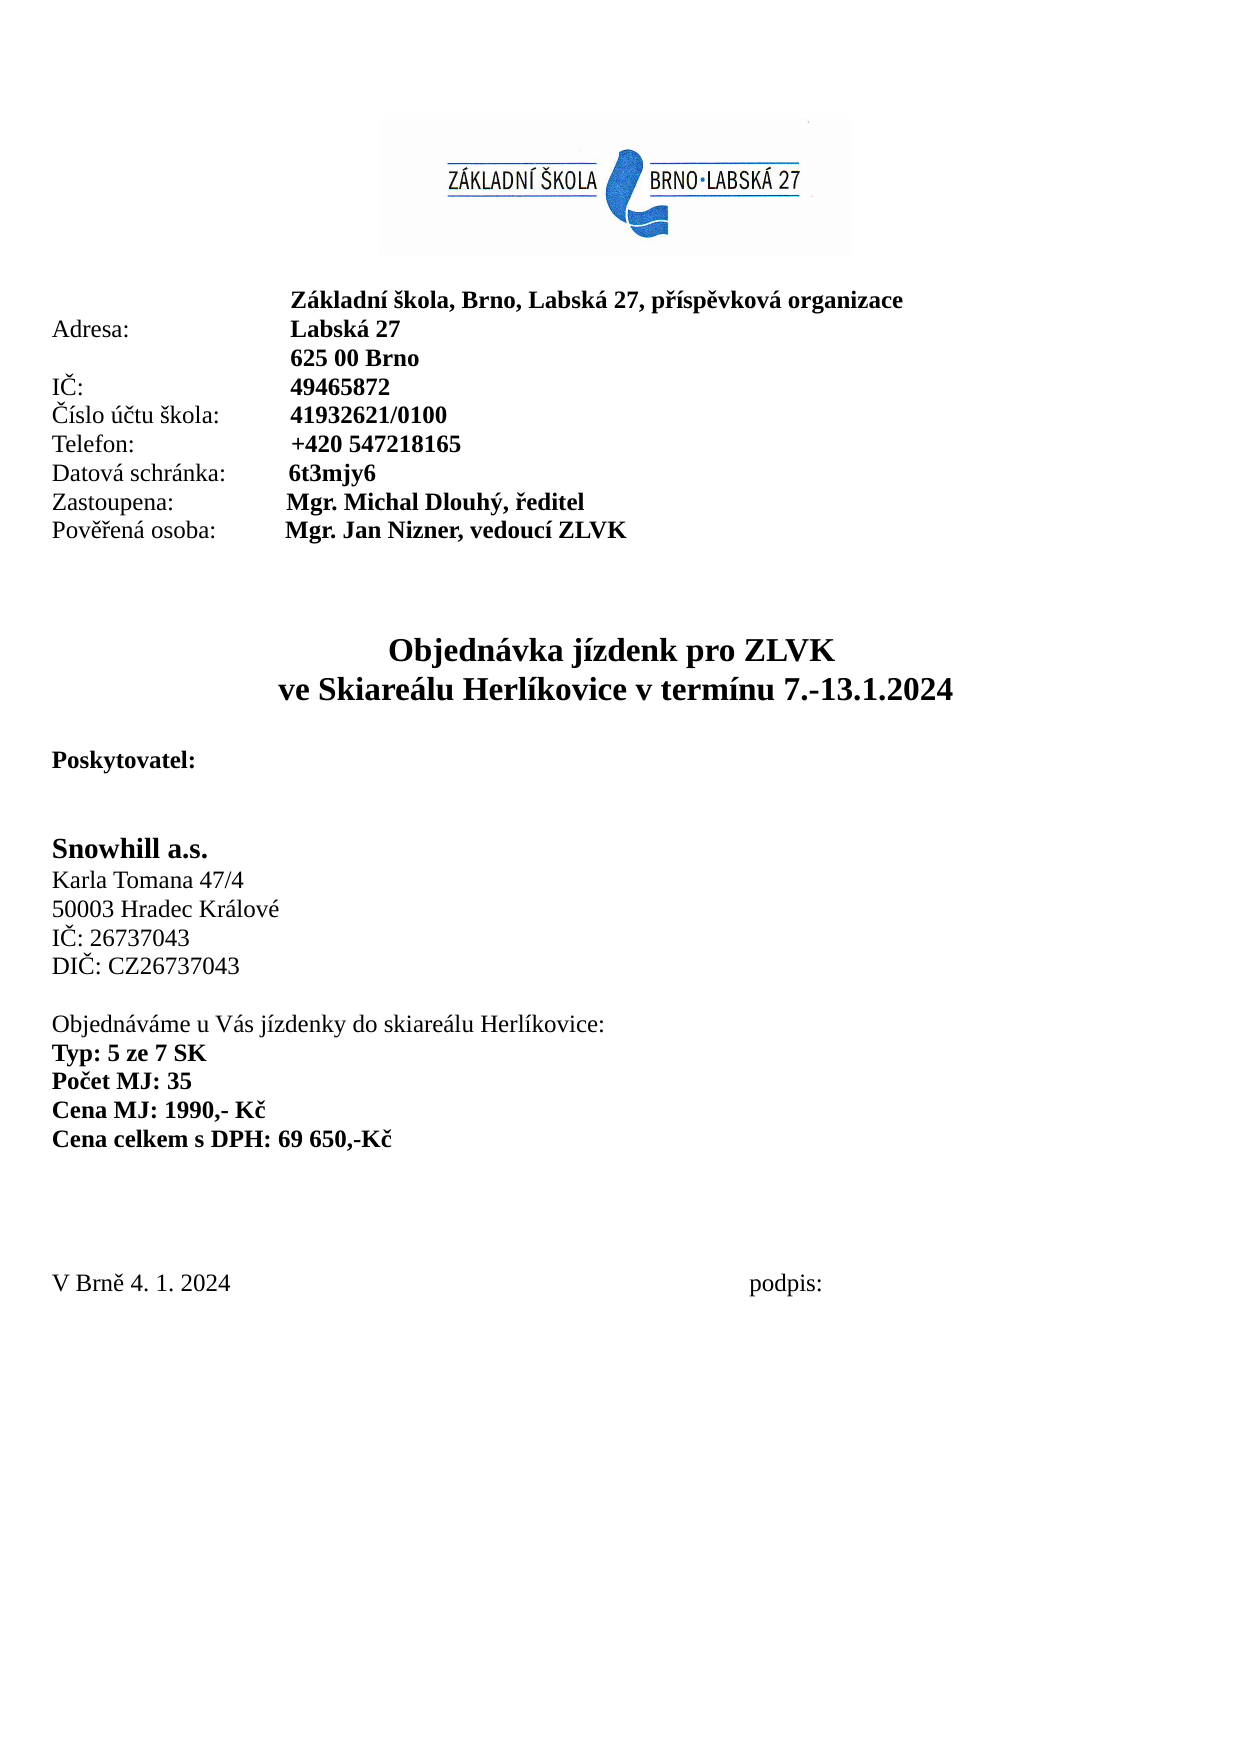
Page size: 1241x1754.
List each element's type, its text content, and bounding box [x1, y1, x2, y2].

text Snowhill a.s. [52, 832, 1178, 865]
text V Brně 4. 1. 2024 podpis: [52, 1268, 1178, 1296]
text Pověřená osoba: Mgr. Jan Nizner, vedoucí ZLVK [52, 515, 1178, 544]
text Telefon: +420 547218165 [52, 429, 1178, 458]
text Zastoupena: Mgr. Michal Dlouhý, ředitel [52, 487, 1178, 515]
table_header Adresa: [52, 285, 290, 372]
text Poskytovatel: [52, 745, 1178, 774]
text Objednáváme u Vás jízdenky do skiareálu Herlíkovice: [52, 1009, 1178, 1038]
text Cena celkem s DPH: 69 650,-Kč [52, 1124, 1178, 1153]
text DIČ: CZ26737043 [52, 951, 1178, 980]
text Objednávka jízdenk pro ZLVK [52, 630, 1178, 669]
text Počet MJ: 35 [52, 1066, 1178, 1095]
table_cell 49465872 [290, 372, 1178, 400]
text Karla Tomana 47/4 [52, 865, 1178, 894]
table_cell Číslo účtu škola: [52, 400, 290, 429]
text IČ: 26737043 [52, 923, 1178, 951]
text 50003 Hradec Králové [52, 894, 1178, 923]
text Datová schránka: 6t3mjy6 [52, 458, 1178, 487]
text Typ: 5 ze 7 SK [52, 1038, 1178, 1066]
table_cell IČ: [52, 372, 290, 400]
table_header Základní škola, Brno, Labská 27, příspěvková organizace Labská 27 625 00 Brno [290, 285, 1178, 372]
text Cena MJ: 1990,- Kč [52, 1095, 1178, 1124]
picture [379, 119, 851, 256]
text ve Skiareálu Herlíkovice v termínu 7.-13.1.2024 [52, 669, 1178, 707]
table_cell 41932621/0100 [290, 400, 1178, 429]
